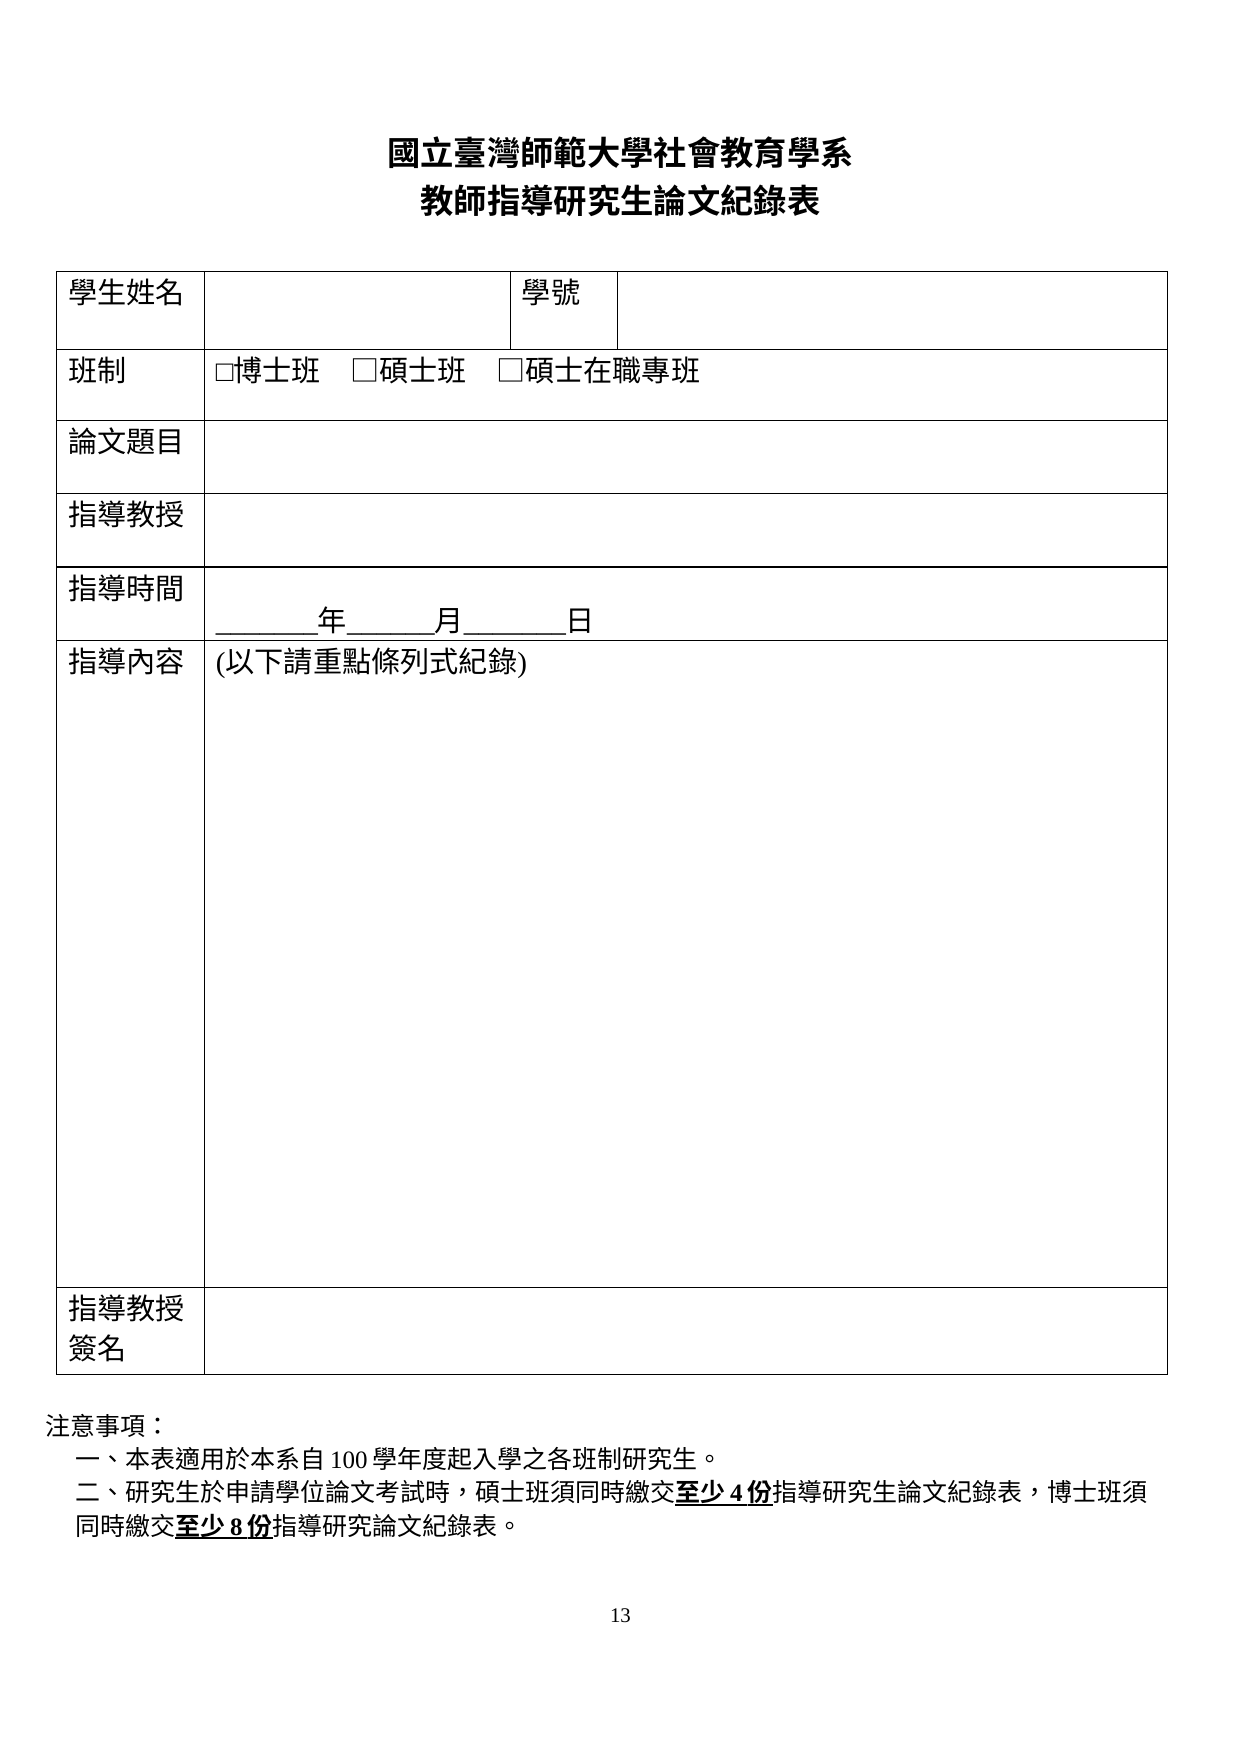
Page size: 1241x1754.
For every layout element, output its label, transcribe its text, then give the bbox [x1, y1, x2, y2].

table_cell 指導教授簽名 [57, 1288, 204, 1374]
table_cell (以下請重點條列式紀錄) [205, 641, 1167, 1287]
table_header [205, 272, 510, 349]
text 教師指導研究生論文紀錄表 [75, 175, 1165, 223]
table_cell 指導時間 [57, 568, 204, 639]
text 國立臺灣師範大學社會教育學系 [75, 127, 1165, 175]
table_header [618, 272, 1167, 349]
table_cell □博士班 □碩士班 □碩士在職專班 [205, 350, 1167, 420]
table_cell 班制 [57, 350, 204, 420]
table_cell [205, 494, 1167, 566]
table_cell [205, 1288, 1167, 1374]
text 注意事項： [46, 1408, 1165, 1442]
table_cell 論文題目 [57, 421, 204, 493]
table_cell 指導教授 [57, 494, 204, 566]
table_cell _______年______月_______日 [205, 568, 1167, 639]
table_header 學號 [511, 272, 617, 349]
table_cell [205, 421, 1167, 493]
text 二、研究生於申請學位論文考試時，碩士班須同時繳交至少4份指導研究生論文紀錄表，博士班須同時繳交至少8份指導研究論文紀錄表。 [75, 1475, 1165, 1542]
table_cell 指導內容 [57, 641, 204, 1287]
text 一、本表適用於本系自100學年度起入學之各班制研究生。 [75, 1442, 1165, 1475]
table_header 學生姓名 [57, 272, 204, 349]
